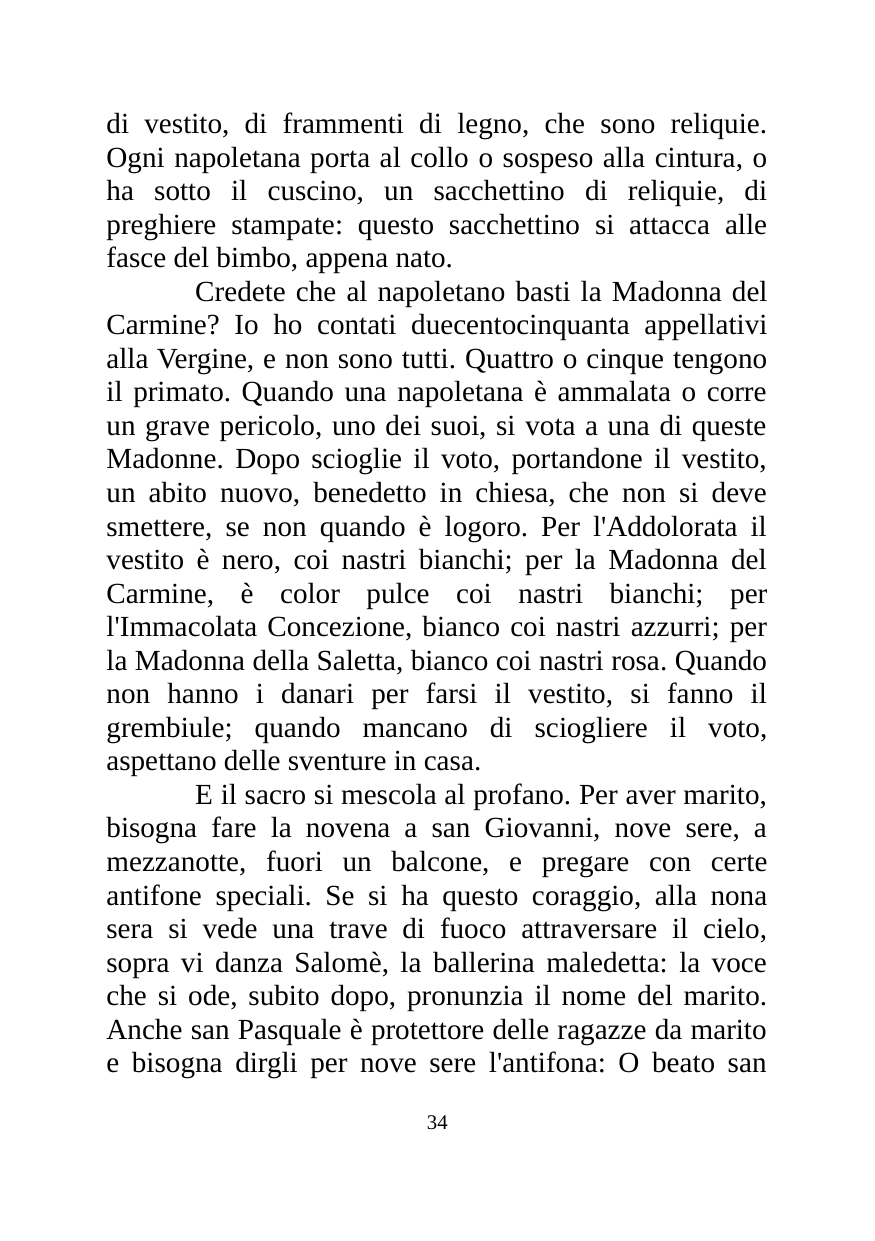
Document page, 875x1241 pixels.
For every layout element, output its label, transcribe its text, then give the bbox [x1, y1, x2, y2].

text di vestito, di frammenti di legno, che sono reliquie. Ogni napoletana porta al collo o sospeso alla cintura, o ha sotto il cuscino, un sacchettino di reliquie, di preghiere stampate: questo sacchettino si attacca alle fasce del bimbo, appena nato. [106, 106, 768, 274]
text E il sacro si mescola al profano. Per aver marito, bisogna fare la novena a san Giovanni, nove sere, a mezzanotte, fuori un balcone, e pregare con certe antifone speciali. Se si ha questo coraggio, alla nona sera si vede una trave di fuoco attraversare il cielo, sopra vi danza Salomè, la ballerina maledetta: la voce che si ode, subito dopo, pronunzia il nome del marito. Anche san Pasquale è protettore delle ragazze da marito e bisogna dirgli per nove sere l'antifona: O beato san [106, 777, 768, 1079]
text Credete che al napoletano basti la Madonna del Carmine? Io ho contati duecentocinquanta appellativi alla Vergine, e non sono tutti. Quattro o cinque tengono il primato. Quando una napoletana è ammalata o corre un grave pericolo, uno dei suoi, si vota a una di queste Madonne. Dopo scioglie il voto, portandone il vestito, un abito nuovo, benedetto in chiesa, che non si deve smettere, se non quando è logoro. Per l'Addolorata il vestito è nero, coi nastri bianchi; per la Madonna del Carmine, è color pulce coi nastri bianchi; per l'Immacolata Concezione, bianco coi nastri azzurri; per la Madonna della Saletta, bianco coi nastri rosa. Quando non hanno i danari per farsi il vestito, si fanno il grembiule; quando mancano di sciogliere il voto, aspettano delle sventure in casa. [106, 274, 768, 777]
